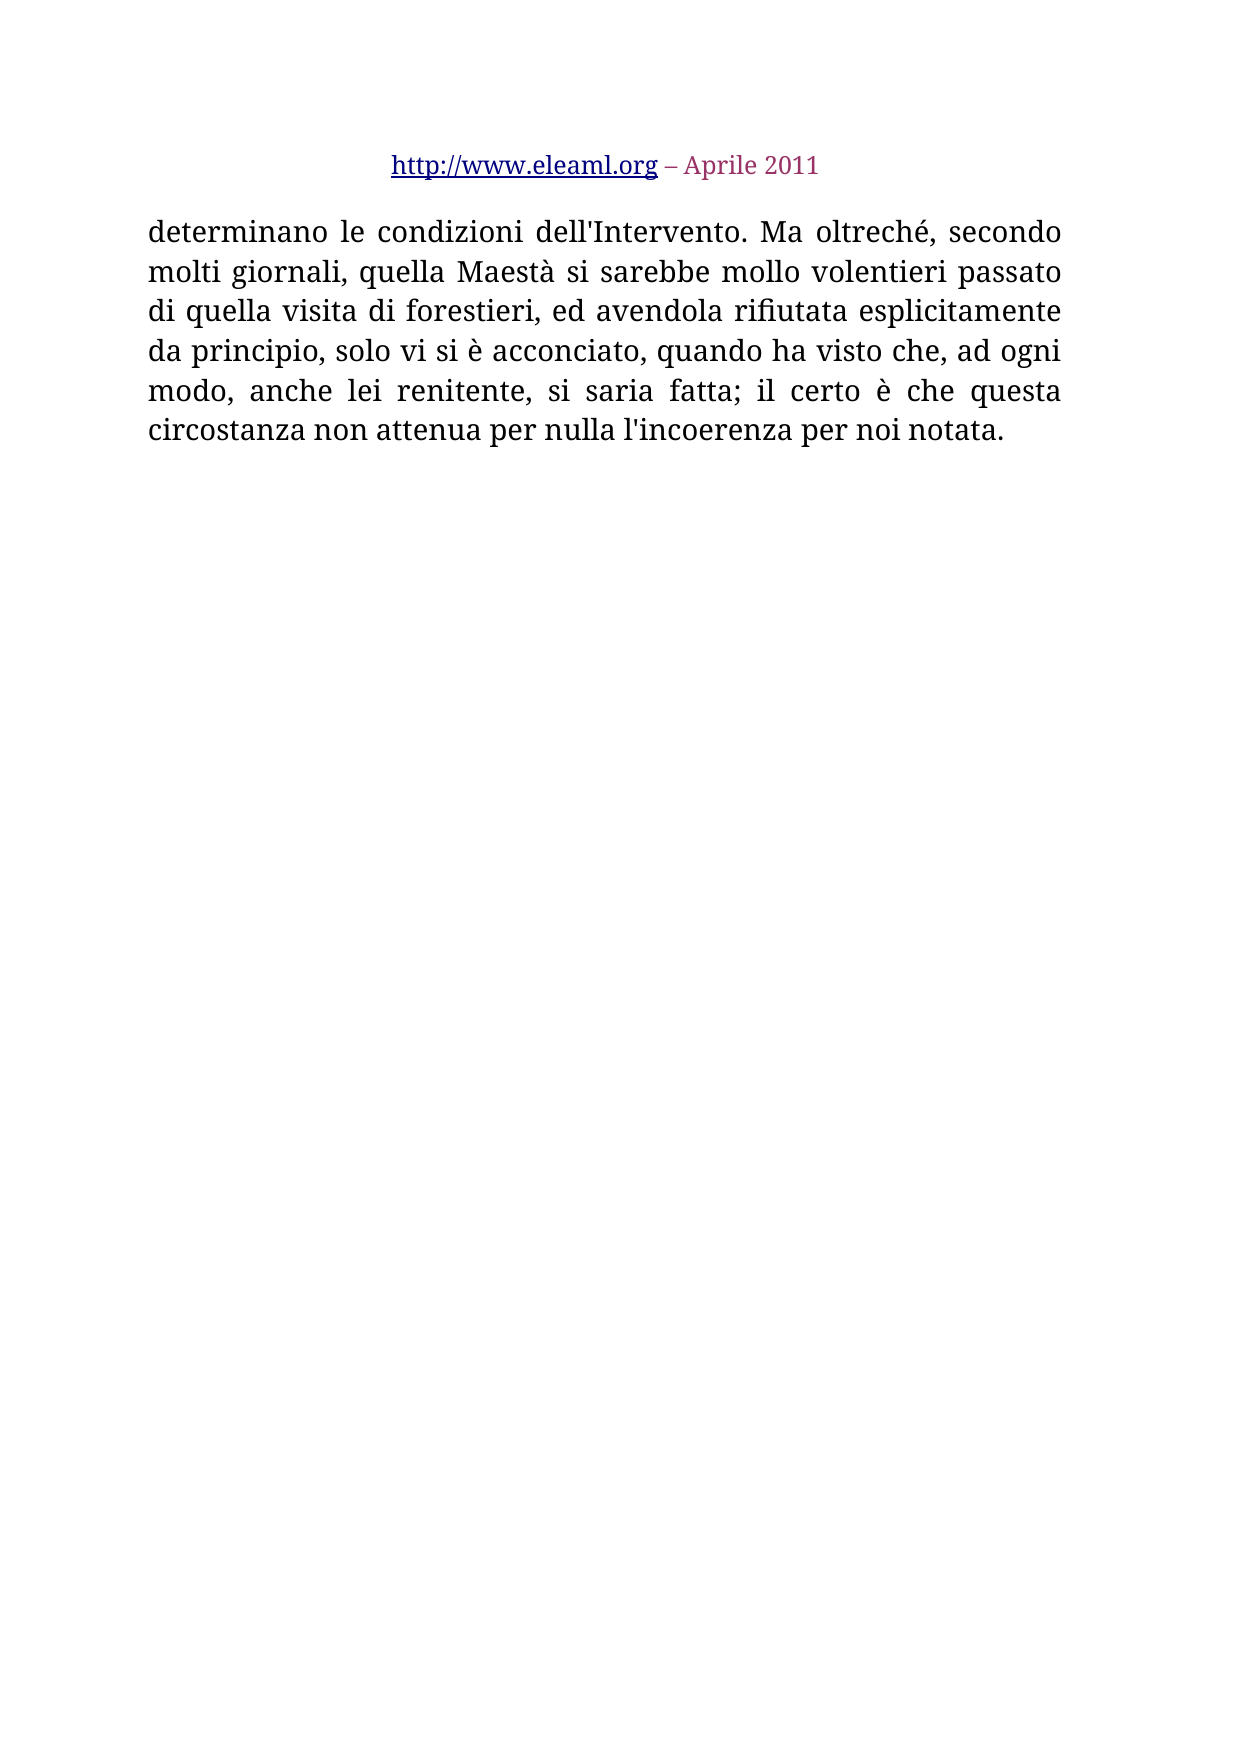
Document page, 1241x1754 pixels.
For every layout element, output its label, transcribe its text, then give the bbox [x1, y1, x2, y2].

text determinano le condizioni dell'Intervento. Ma oltreché, secondo molti giornali, quella Maestà si sarebbe mollo volentieri passato di quella visita di forestieri, ed avendola rifiutata esplicitamente da principio, solo vi si è acconciato, quando ha visto che, ad ogni modo, anche lei renitente, si saria fatta; il certo è che questa circostanza non attenua per nulla l'incoerenza per noi notata. [148, 211, 1063, 449]
